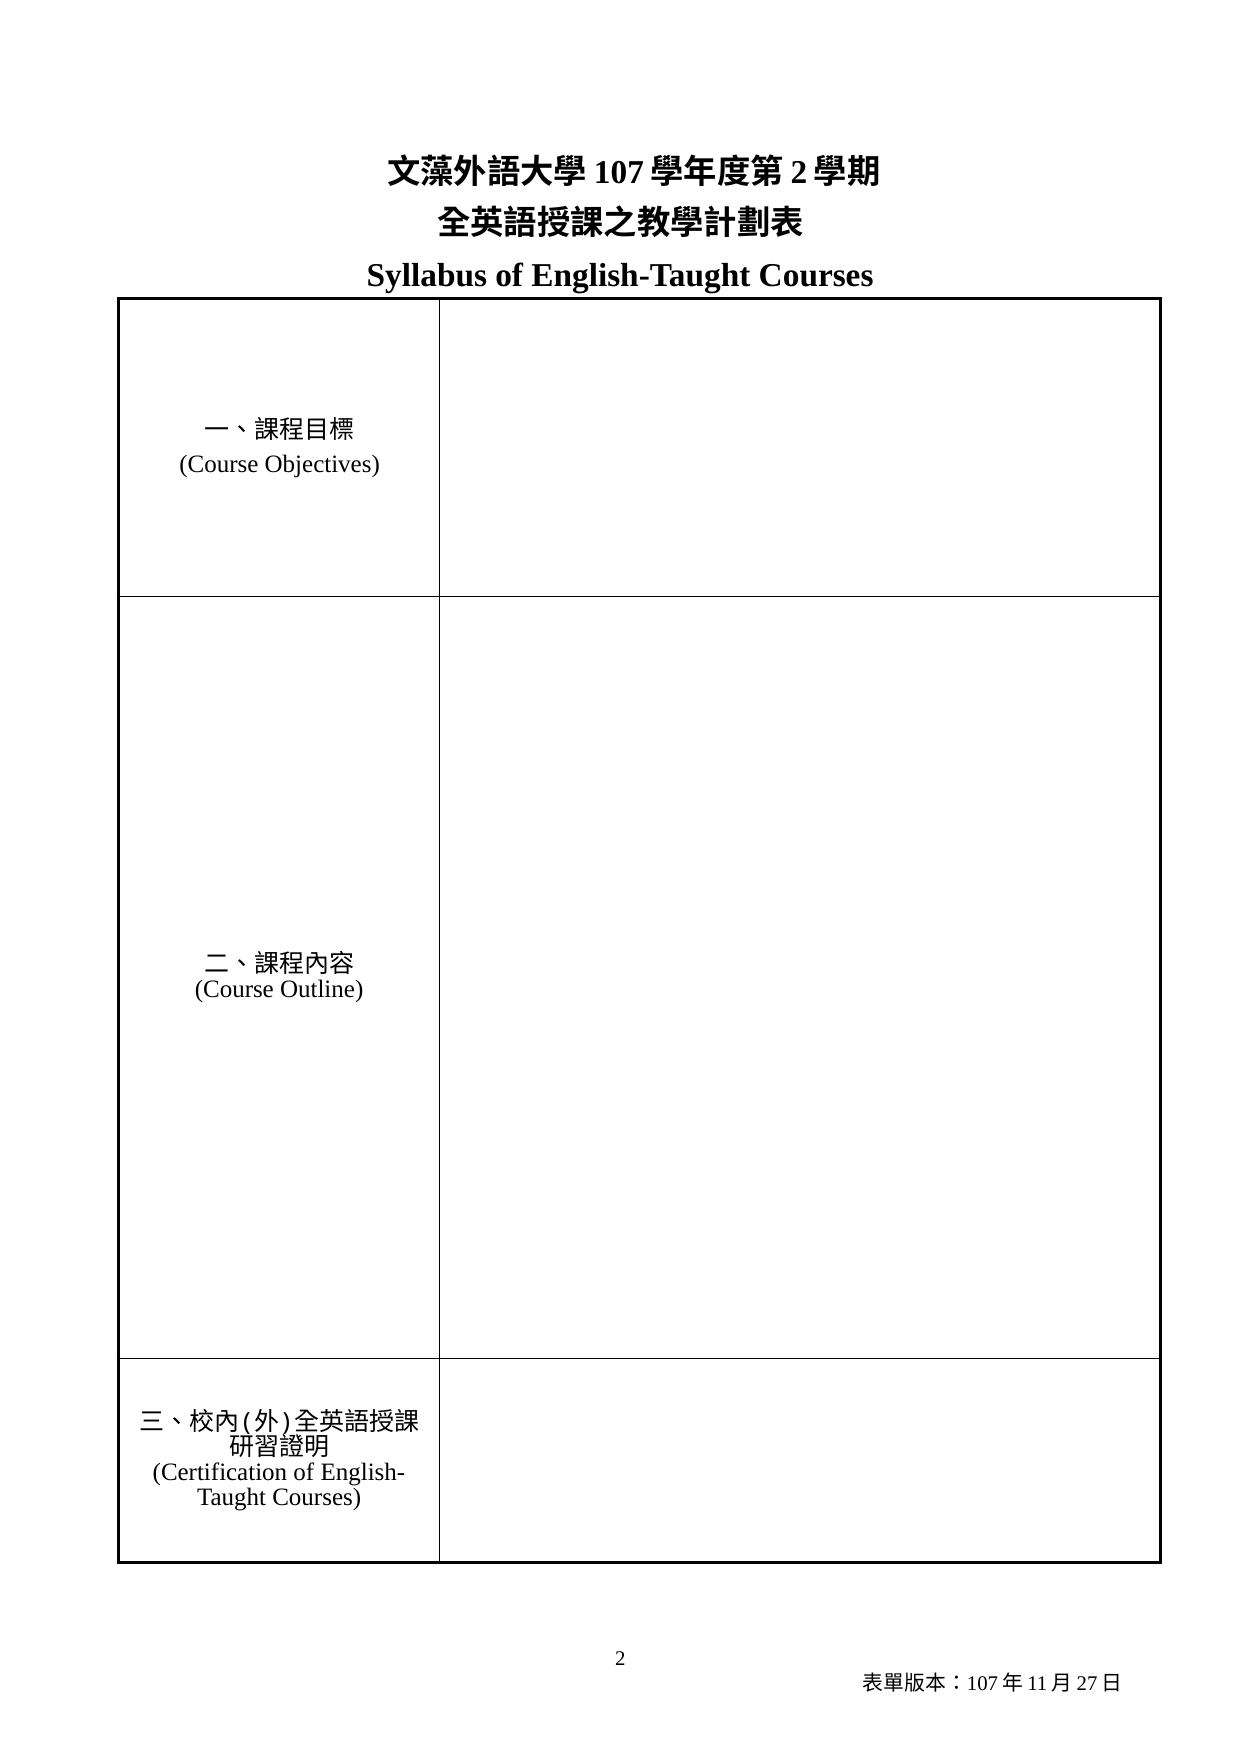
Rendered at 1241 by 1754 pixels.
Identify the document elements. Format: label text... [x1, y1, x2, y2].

text 文藻外語大學107學年度第2學期 [145, 145, 1122, 193]
table_header [440, 300, 1159, 596]
table_cell [440, 597, 1159, 1358]
table_cell 三、校內(外)全英語授課研習證明 (Certification of English-Taught Courses) [120, 1359, 439, 1561]
table_cell [440, 1359, 1159, 1561]
table_cell 二、課程內容 (Course Outline) [120, 597, 439, 1358]
text 全英語授課之教學計劃表 [118, 193, 1122, 245]
text Syllabus of English-Taught Courses [118, 245, 1122, 297]
table_header 一、課程目標 (Course Objectives) [120, 300, 439, 596]
